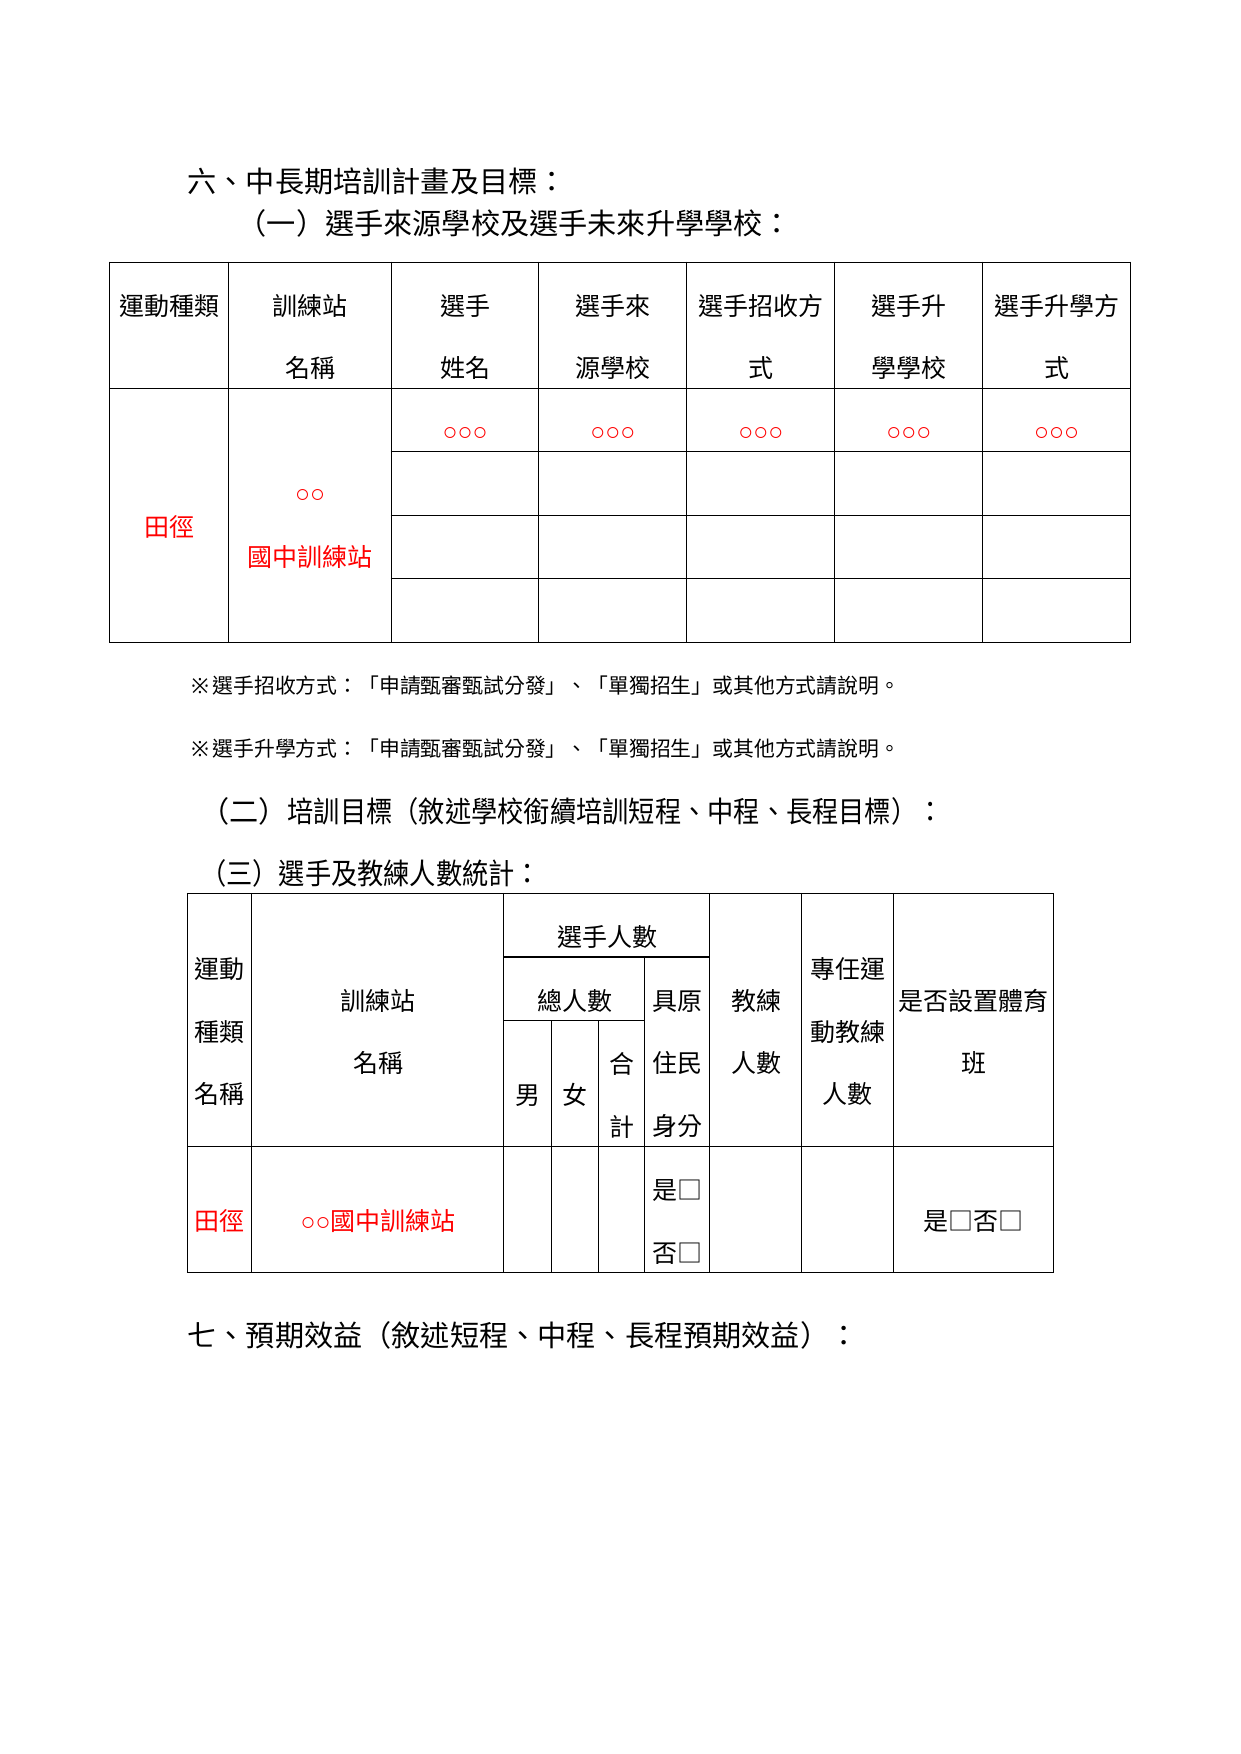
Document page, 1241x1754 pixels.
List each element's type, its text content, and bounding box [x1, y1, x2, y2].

table_header 訓練站 名稱 [229, 263, 391, 388]
table_cell [539, 579, 686, 642]
table_cell ○○○ [392, 389, 538, 451]
table_cell [599, 1147, 644, 1272]
table_cell ○○○ [983, 389, 1130, 451]
table_cell [835, 452, 982, 515]
table_cell [504, 1147, 551, 1272]
table_cell 合計 [599, 1021, 644, 1146]
table_cell [392, 516, 538, 578]
text （二）培訓目標（敘述學校銜續培訓短程、中程、長程目標）： [200, 768, 1053, 830]
table_header 專任運動教練人數 [802, 894, 893, 1146]
text 七、預期效益（敘述短程、中程、長程預期效益）： [187, 1313, 1053, 1355]
text 六、中長期培訓計畫及目標： [187, 158, 1053, 201]
table_cell [835, 516, 982, 578]
table_cell [710, 1147, 801, 1272]
table_cell 是□否□ [894, 1147, 1053, 1272]
table_cell ○○○ [835, 389, 982, 451]
text （一）選手來源學校及選手未來升學學校： [237, 201, 1053, 243]
table_cell [539, 516, 686, 578]
table_cell 是□否□ [645, 1147, 709, 1272]
text ※選手招收方式：「申請甄審甄試分發」、「單獨招生」或其他方式請說明。 [187, 643, 1053, 705]
table_header 選手招收方式 [687, 263, 834, 388]
table_cell [687, 516, 834, 578]
table_cell [802, 1147, 893, 1272]
table_cell [835, 579, 982, 642]
table_header 選手升學方式 [983, 263, 1130, 388]
table_header 選手 姓名 [392, 263, 538, 388]
table_header 運動種類名稱 [188, 894, 251, 1146]
table_cell [687, 579, 834, 642]
table_cell ○○○ [687, 389, 834, 451]
text ※選手升學方式：「申請甄審甄試分發」、「單獨招生」或其他方式請說明。 [187, 705, 1053, 768]
table_cell 男 [504, 1021, 551, 1146]
table_cell [552, 1147, 598, 1272]
table_cell [983, 516, 1130, 578]
table_cell [687, 452, 834, 515]
table_cell ○○○ [539, 389, 686, 451]
table_cell 具原住民身分 [645, 958, 709, 1146]
table_cell [539, 452, 686, 515]
table_header 選手升 學學校 [835, 263, 982, 388]
table_cell 女 [552, 1021, 598, 1146]
text （三）選手及教練人數統計： [200, 830, 1053, 893]
table_cell [983, 579, 1130, 642]
table_cell [392, 452, 538, 515]
table_cell 田徑 [188, 1147, 251, 1272]
table_cell ○○ 國中訓練站 [229, 389, 391, 642]
table_header 教練 人數 [710, 894, 801, 1146]
table_header 選手人數 [504, 894, 709, 956]
table_header 是否設置體育班 [894, 894, 1053, 1146]
table_cell 總人數 [504, 958, 644, 1020]
table_cell ○○國中訓練站 [252, 1147, 503, 1272]
table_cell 田徑 [110, 389, 228, 642]
table_header 運動種類 [110, 263, 228, 388]
table_header 選手來 源學校 [539, 263, 686, 388]
table_cell [392, 579, 538, 642]
table_header 訓練站 名稱 [252, 894, 503, 1146]
table_cell [983, 452, 1130, 515]
